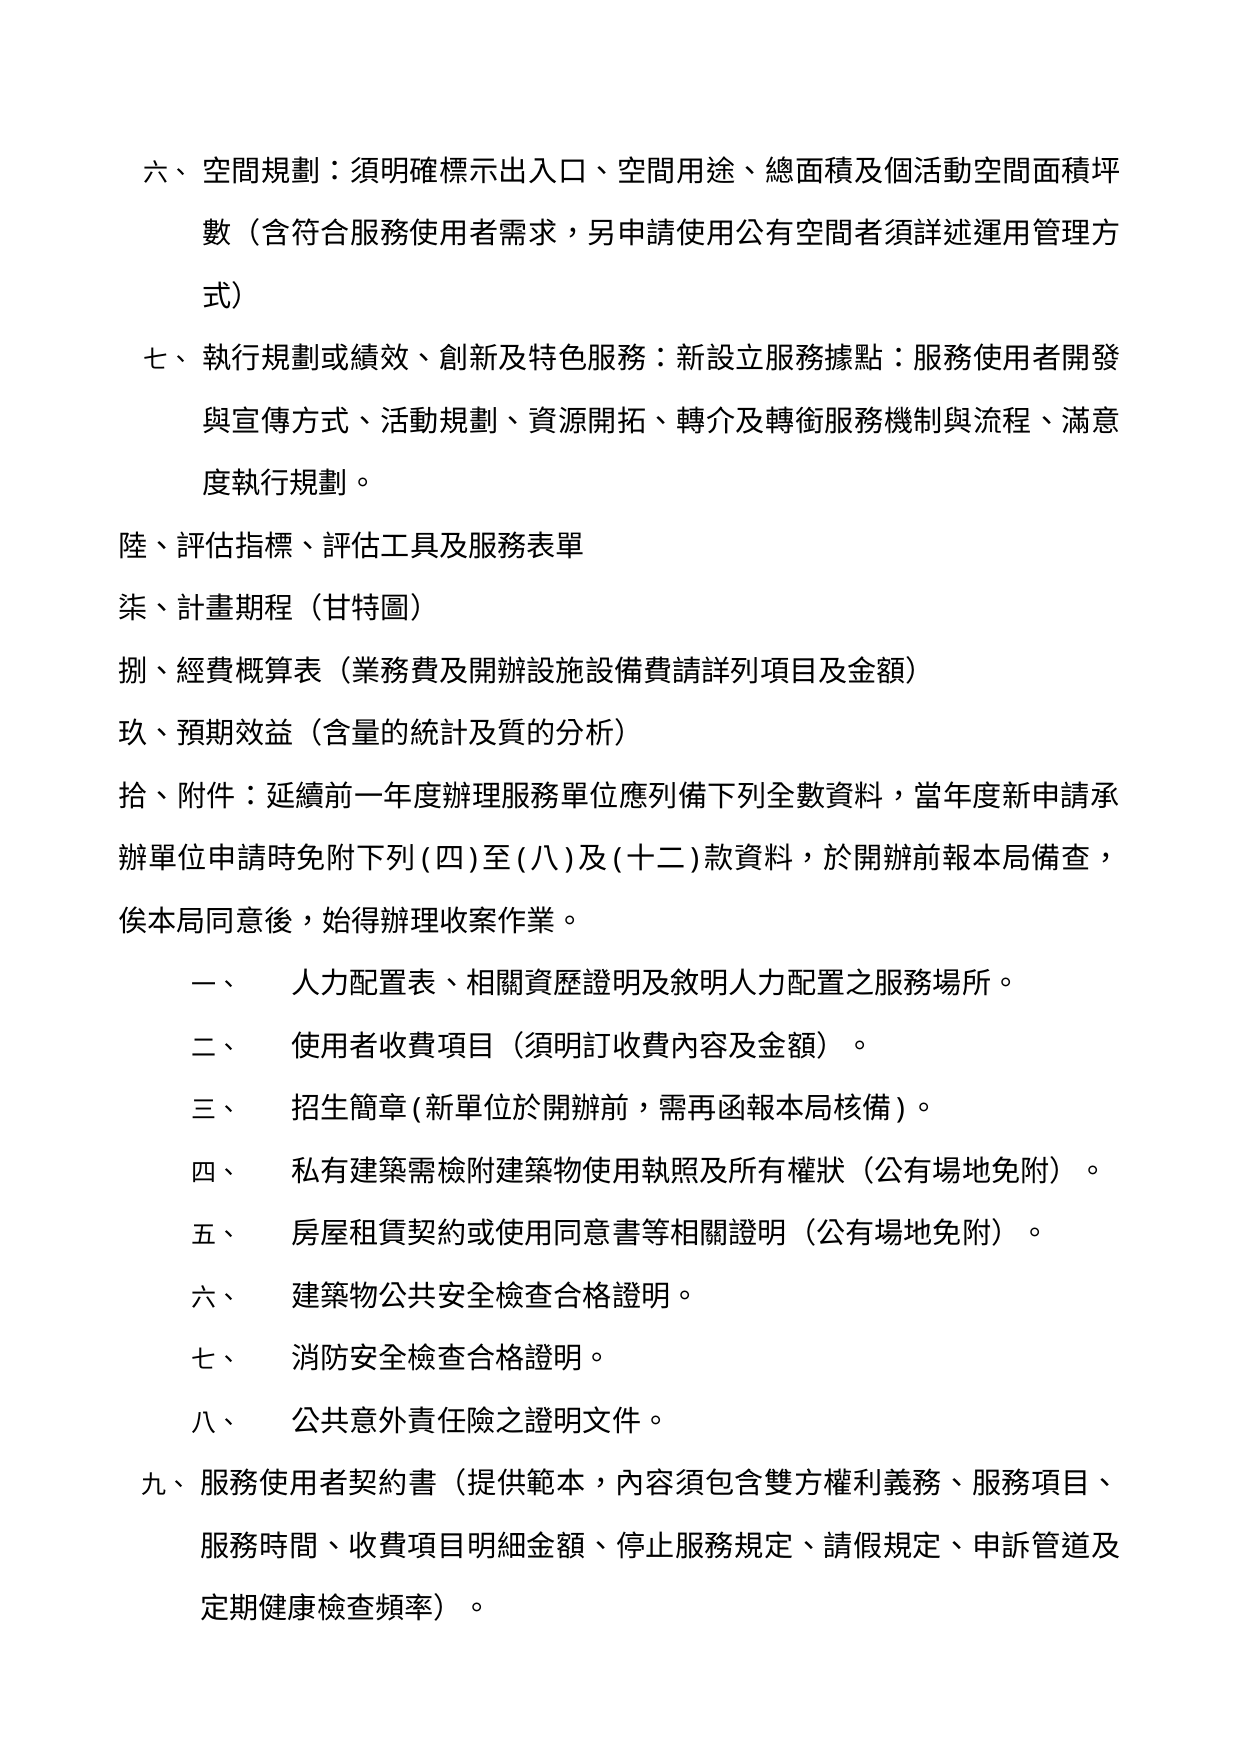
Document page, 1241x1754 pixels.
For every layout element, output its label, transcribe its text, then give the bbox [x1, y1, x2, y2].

list 服務使用者契約書（提供範本，內容須包含雙方權利義務、服務項目、服務時間、收費項目明細金額、停止服務規定、請假規定、申訴管道及定期健康檢查頻率）。 [141, 1439, 1122, 1627]
list 招生簡章(新單位於開辦前，需再函報本局核備)。 [191, 1064, 1122, 1127]
text 捌、經費概算表（業務費及開辦設施設備費請詳列項目及金額） [118, 627, 1122, 689]
list 空間規劃：須明確標示出入口、空間用途、總面積及個活動空間面積坪數（含符合服務使用者需求，另申請使用公有空間者須詳述運用管理方式） [143, 127, 1122, 314]
text 玖、預期效益（含量的統計及質的分析） [118, 689, 1122, 752]
list 消防安全檢查合格證明。 [191, 1314, 1122, 1377]
list 人力配置表、相關資歷證明及敘明人力配置之服務場所。 [191, 939, 1122, 1002]
text 柒、計畫期程（甘特圖） [118, 564, 1122, 627]
list 私有建築需檢附建築物使用執照及所有權狀（公有場地免附）。 [191, 1127, 1122, 1189]
text 拾、附件：延續前一年度辦理服務單位應列備下列全數資料，當年度新申請承辦單位申請時免附下列(四)至(八)及(十二)款資料，於開辦前報本局備查，俟本局同意後，始得辦理收案作業。 [118, 752, 1122, 939]
text 陸、評估指標、評估工具及服務表單 [118, 502, 1122, 564]
list 執行規劃或績效、創新及特色服務：新設立服務據點：服務使用者開發與宣傳方式、活動規劃、資源開拓、轉介及轉銜服務機制與流程、滿意度執行規劃。 [143, 314, 1122, 502]
list 公共意外責任險之證明文件。 [191, 1377, 1122, 1439]
list 建築物公共安全檢查合格證明。 [191, 1252, 1122, 1314]
list 房屋租賃契約或使用同意書等相關證明（公有場地免附）。 [191, 1189, 1122, 1252]
list 使用者收費項目（須明訂收費內容及金額）。 [191, 1002, 1122, 1064]
